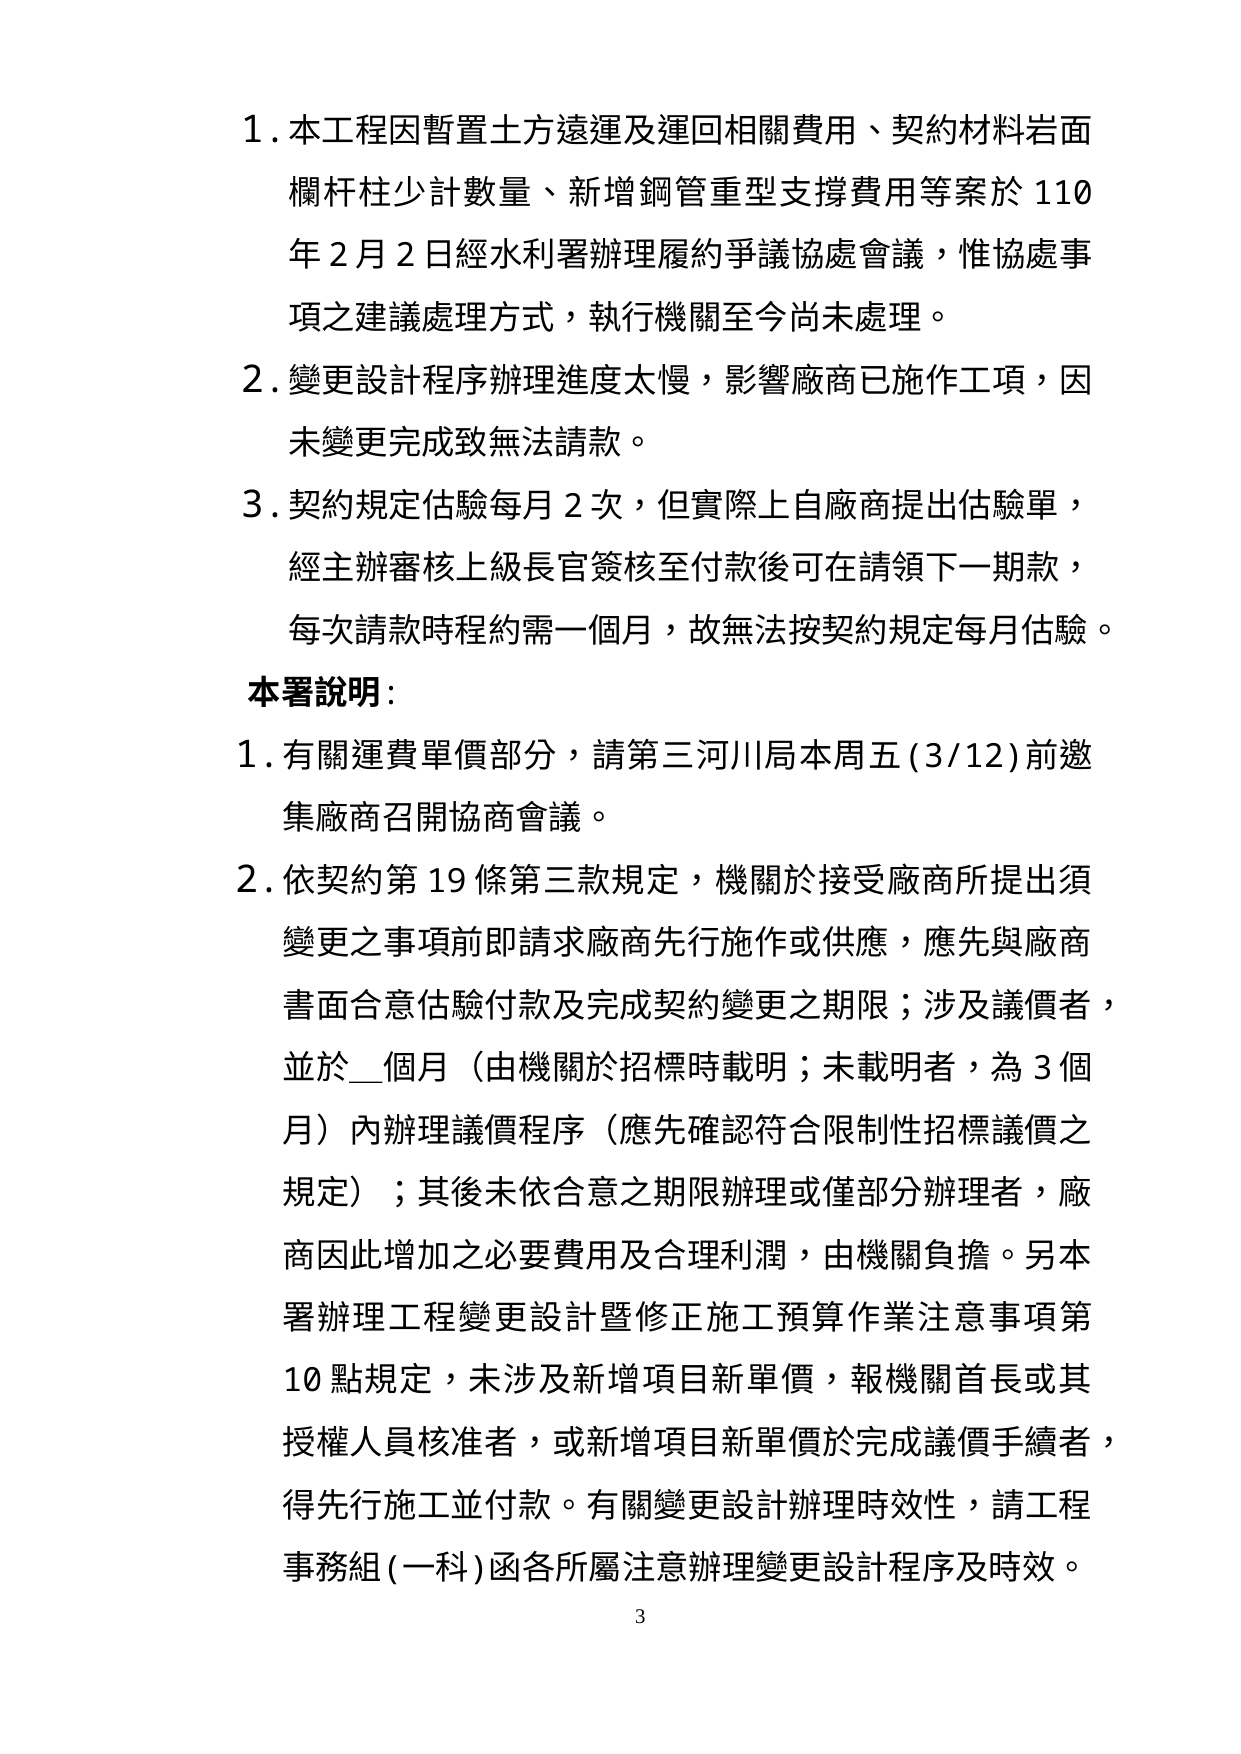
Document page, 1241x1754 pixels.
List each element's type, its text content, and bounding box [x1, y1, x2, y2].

list 契約規定估驗每月2次，但實際上自廠商提出估驗單，經主辦審核上級長官簽核至付款後可在請領下一期款，每次請款時程約需一個月，故無法按契約規定每月估驗。 [241, 471, 1093, 659]
list 依契約第19條第三款規定，機關於接受廠商所提出須變更之事項前即請求廠商先行施作或供應，應先與廠商書面合意估驗付款及完成契約變更之期限；涉及議價者，並於＿個月（由機關於招標時載明；未載明者，為3個月）內辦理議價程序（應先確認符合限制性招標議價之規定）；其後未依合意之期限辦理或僅部分辦理者，廠商因此增加之必要費用及合理利潤，由機關負擔。另本署辦理工程變更設計暨修正施工預算作業注意事項第10點規定，未涉及新增項目新單價，報機關首長或其授權人員核准者，或新增項目新單價於完成議價手續者，得先行施工並付款。有關變更設計辦理時效性，請工程事務組(一科)函各所屬注意辦理變更設計程序及時效。 [235, 846, 1093, 1596]
list 變更設計程序辦理進度太慢，影響廠商已施作工項，因未變更完成致無法請款。 [241, 346, 1093, 471]
list 本工程因暫置土方遠運及運回相關費用、契約材料岩面欄杆柱少計數量、新增鋼管重型支撐費用等案於110年2月2日經水利署辦理履約爭議協處會議，惟協處事項之建議處理方式，執行機關至今尚未處理。 [241, 96, 1093, 346]
list 有關運費單價部分，請第三河川局本周五(3/12)前邀集廠商召開協商會議。 [235, 721, 1093, 846]
list 本署說明: [187, 659, 1093, 721]
